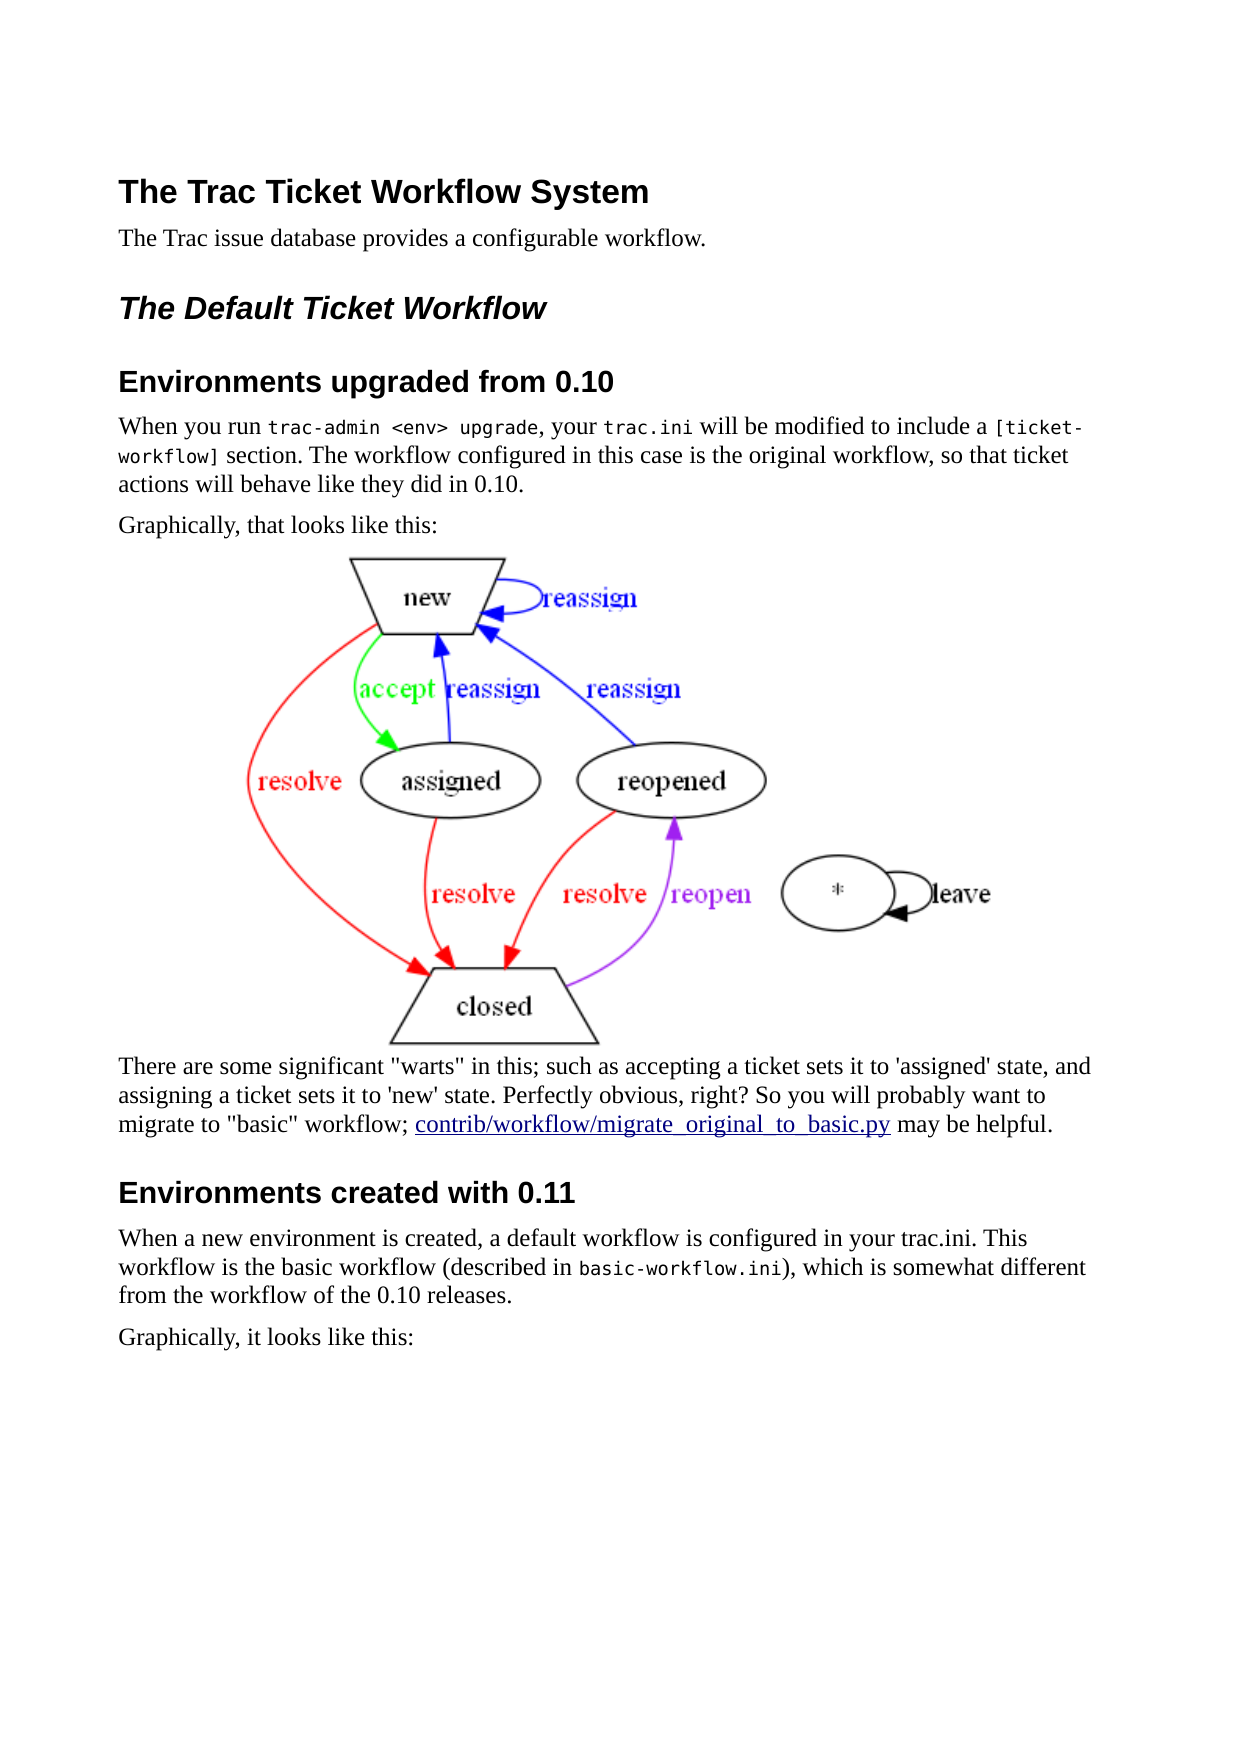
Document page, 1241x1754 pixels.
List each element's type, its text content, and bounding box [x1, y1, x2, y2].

text There are some significant "warts" in this; such as accepting a ticket sets it to 'assigned' state, and assigning a ticket sets it to 'new' state. Perfectly obvious, right? So you will probably want to migrate to "basic" workflow; ​contrib/workflow/migrate_original_to_basic.py may be helpful. [118, 971, 1122, 1138]
subtitle The Default Ticket Workflow [118, 289, 1122, 326]
text Graphically, it looks like this: [118, 1322, 1122, 1351]
text Graphically, that looks like this: [118, 510, 1122, 539]
subtitle Environments upgraded from 0.10 [118, 364, 1122, 399]
subtitle The Trac Ticket Workflow System [118, 172, 1122, 211]
text When a new environment is created, a default workflow is configured in your trac.ini. This workflow is the basic workflow (described in basic-workflow.ini), which is somewhat different from the workflow of the 0.10 releases. [118, 1223, 1122, 1309]
subtitle Environments created with 0.11 [118, 1175, 1122, 1211]
text When you run trac-admin <env> upgrade, your trac.ini will be modified to include a [ticket-workflow] section. The workflow configured in this case is the original workflow, so that ticket actions will behave like they did in 0.10. [118, 411, 1122, 498]
text The Trac issue database provides a configurable workflow. [118, 223, 1122, 252]
